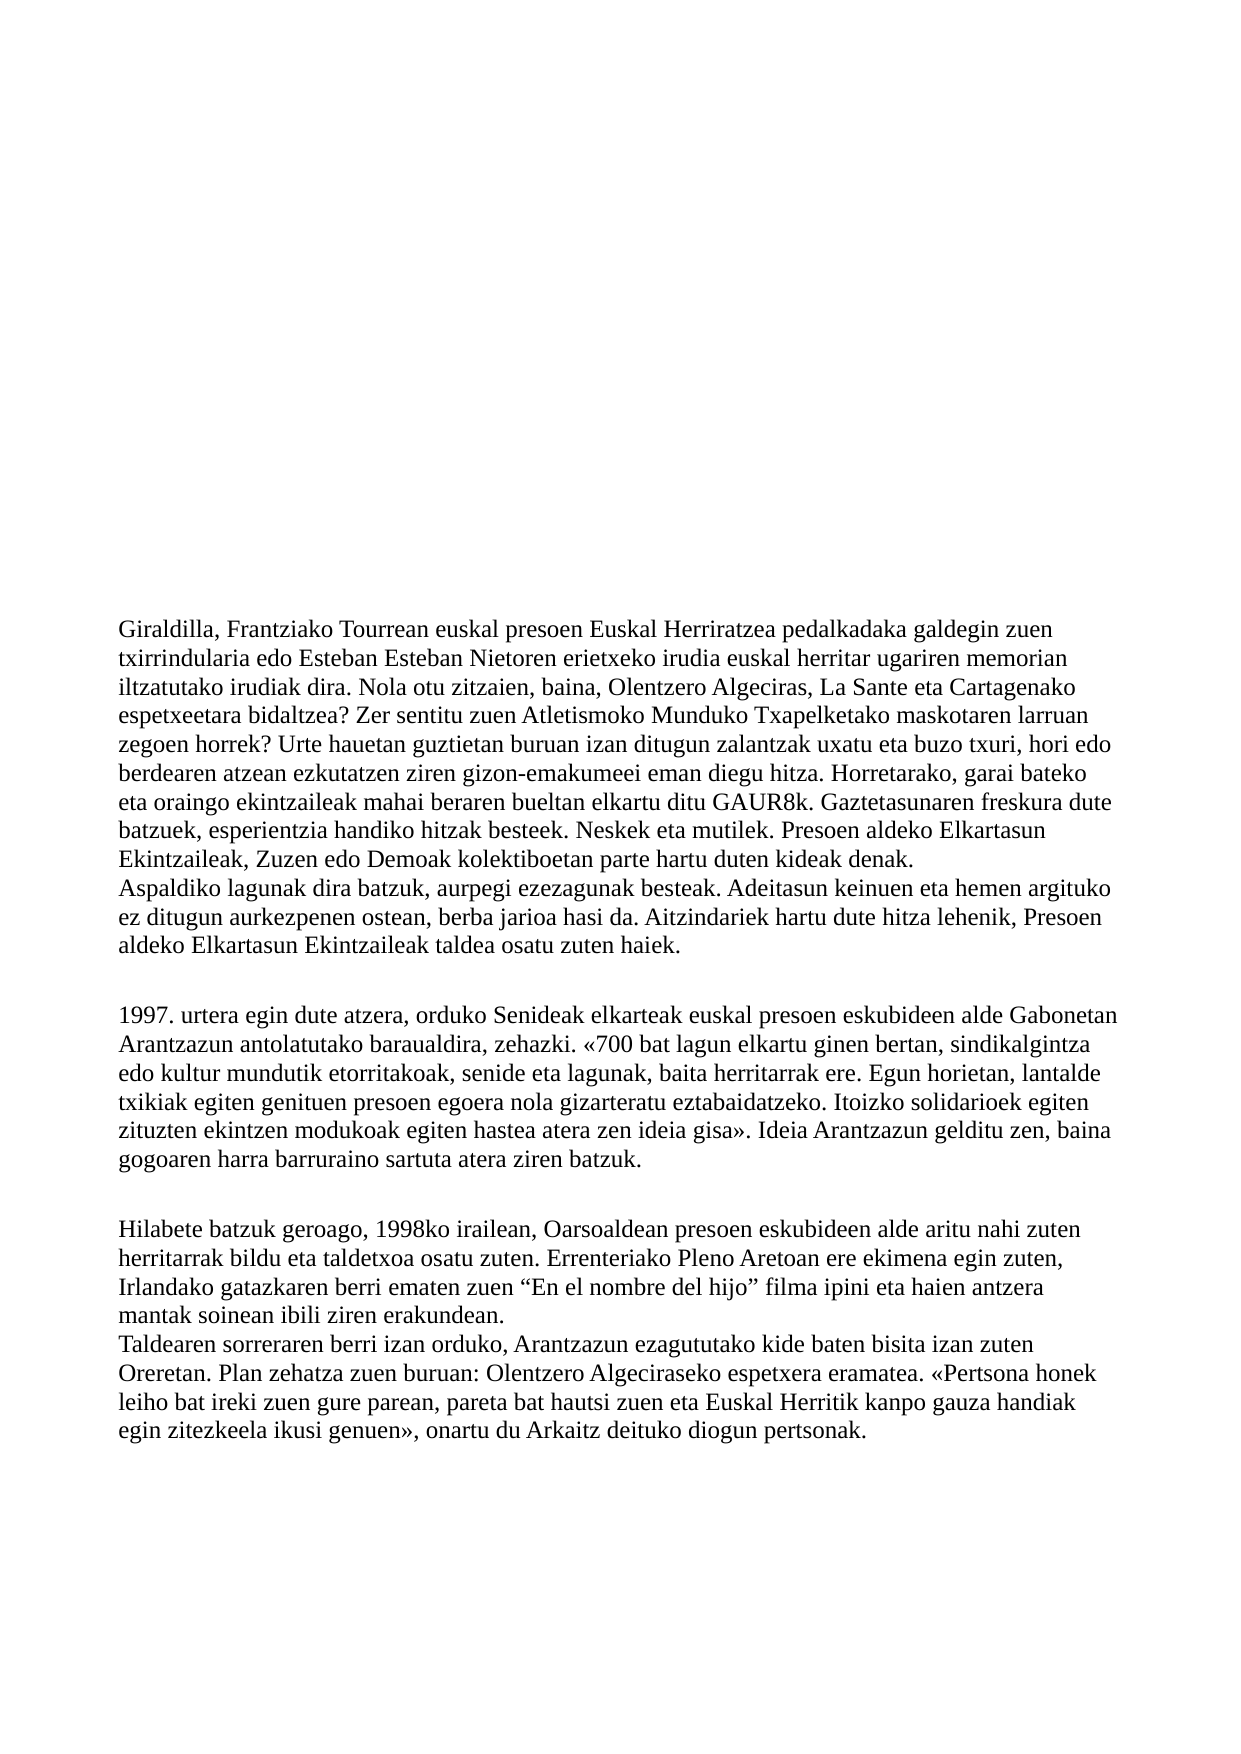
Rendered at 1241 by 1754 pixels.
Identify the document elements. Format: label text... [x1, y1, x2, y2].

text 1997. urtera egin dute atzera, orduko Senideak elkarteak euskal presoen eskubideen alde Gabonetan Arantzazun antolatutako baraualdira, zehazki. «700 bat lagun elkartu ginen bertan, sindikalgintza edo kultur mundutik etorritakoak, senide eta lagunak, baita herritarrak ere. Egun horietan, lantalde txikiak egiten genituen presoen egoera nola gizarteratu eztabaidatzeko. Itoizko solidarioek egiten zituzten ekintzen modukoak egiten hastea atera zen ideia gisa». Ideia Arantzazun gelditu zen, baina gogoaren harra barruraino sartuta atera ziren batzuk. [118, 972, 1122, 1173]
text Giraldilla, Frantziako Tourrean euskal presoen Euskal Herriratzea pedalkadaka galdegin zuen txirrindularia edo Esteban Esteban Nietoren erietxeko irudia euskal herritar ugariren memorian iltzatutako irudiak dira. Nola otu zitzaien, baina, Olentzero Algeciras, La Sante eta Cartagenako espetxeetara bidaltzea? Zer sentitu zuen Atletismoko Munduko Txapelketako maskotaren larruan zegoen horrek? Urte hauetan guztietan buruan izan ditugun zalantzak uxatu eta buzo txuri, hori edo berdearen atzean ezkutatzen ziren gizon-emakumeei eman diegu hitza. Horretarako, garai bateko eta oraingo ekintzaileak mahai beraren bueltan elkartu ditu GAUR8k. Gaztetasunaren freskura dute batzuek, esperientzia handiko hitzak besteek. Neskek eta mutilek. Presoen aldeko Elkartasun Ekintzaileak, Zuzen edo Demoak kolektiboetan parte hartu duten kideak denak. Aspaldiko lagunak dira batzuk, aurpegi ezezagunak besteak. Adeitasun keinuen eta hemen argituko ez ditugun aurkezpenen ostean, berba jarioa hasi da. Aitzindariek hartu dute hitza lehenik, Presoen aldeko Elkartasun Ekintzaileak taldea osatu zuten haiek. [118, 614, 1122, 959]
text Hilabete batzuk geroago, 1998ko irailean, Oarsoaldean presoen eskubideen alde aritu nahi zuten herritarrak bildu eta taldetxoa osatu zuten. Errenteriako Pleno Aretoan ere ekimena egin zuten, Irlandako gatazkaren berri ematen zuen “En el nombre del hijo” filma ipini eta haien antzera mantak soinean ibili ziren erakundean. Taldearen sorreraren berri izan orduko, Arantzazun ezagututako kide baten bisita izan zuten Oreretan. Plan zehatza zuen buruan: Olentzero Algeciraseko espetxera eramatea. «Pertsona honek leiho bat ireki zuen gure parean, pareta bat hautsi zuen eta Euskal Herritik kanpo gauza handiak egin zitezkeela ikusi genuen», onartu du Arkaitz deituko diogun pertsonak. [118, 1185, 1122, 1444]
